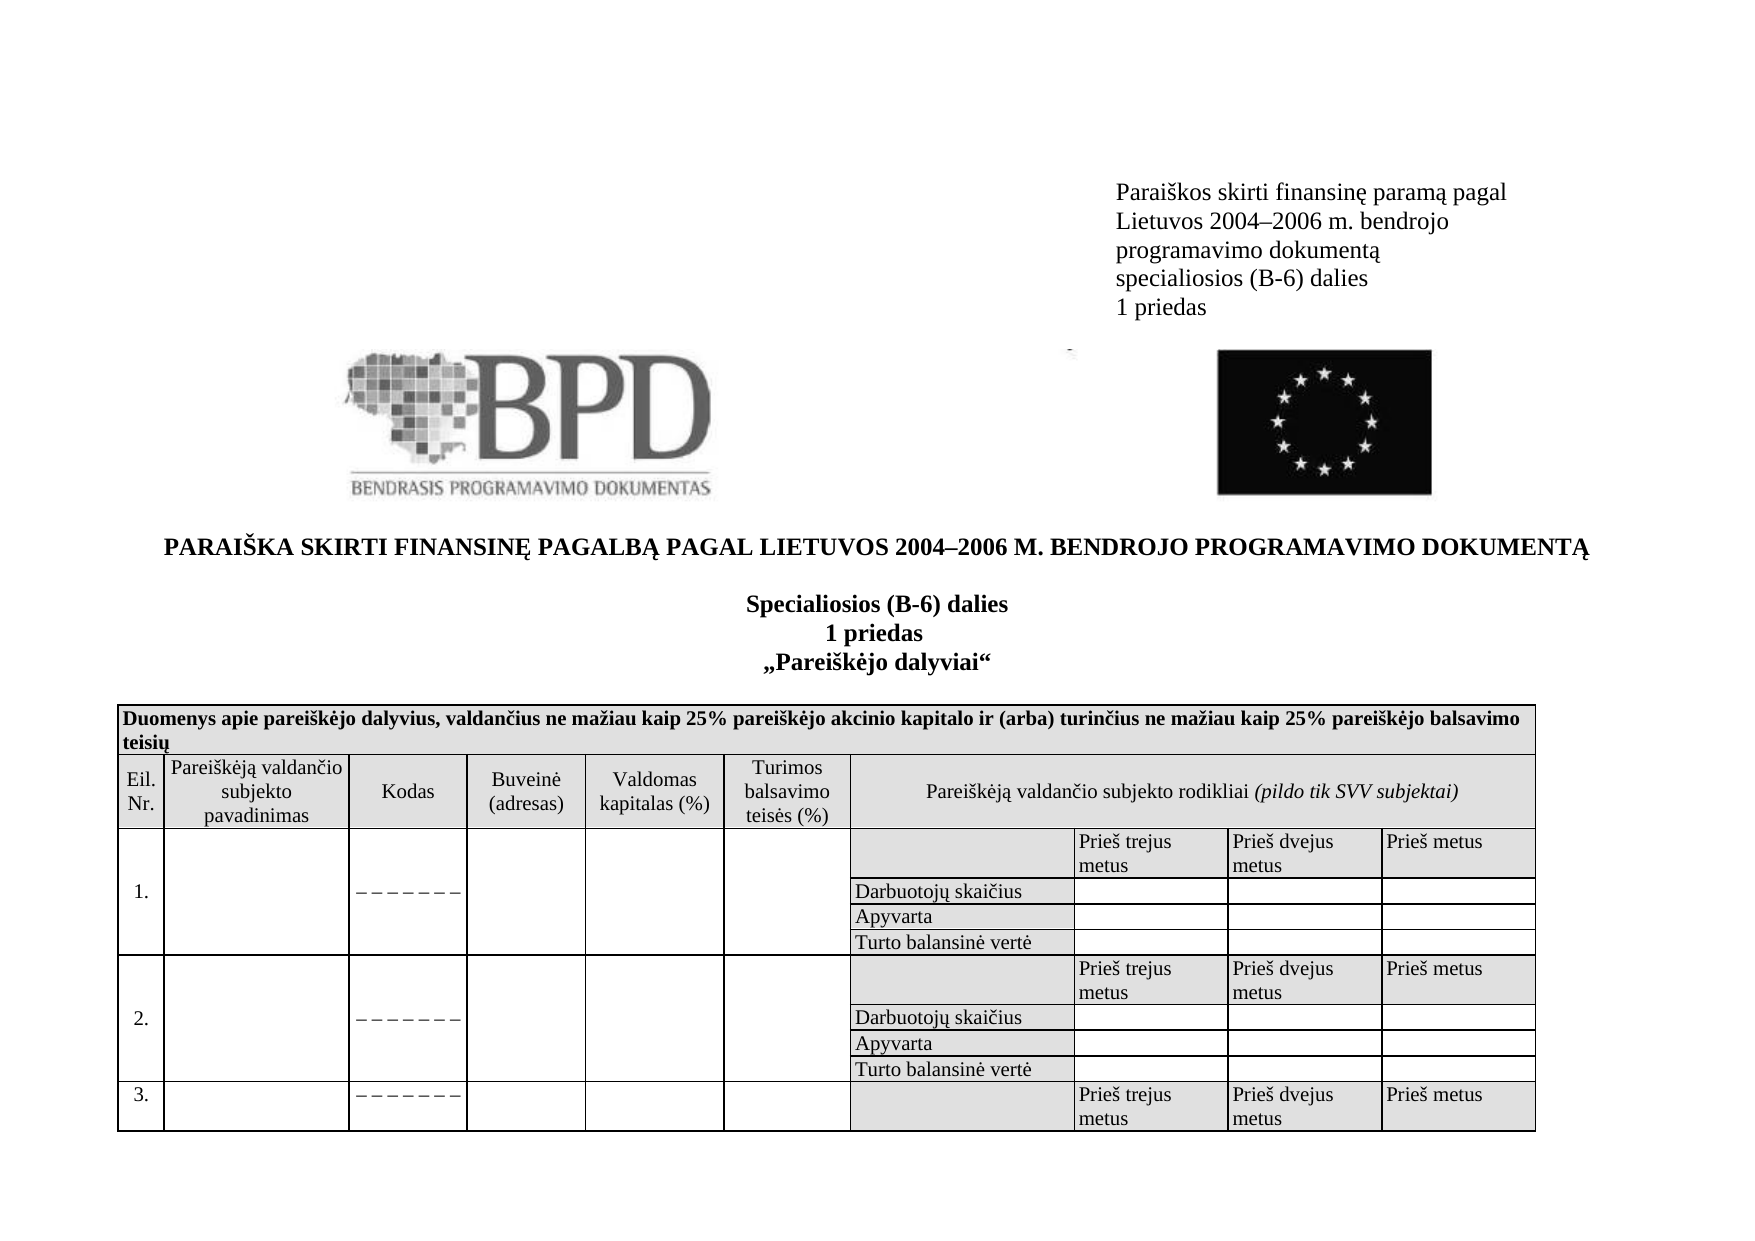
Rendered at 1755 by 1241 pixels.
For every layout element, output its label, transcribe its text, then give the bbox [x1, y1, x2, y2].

table_cell Turto balansinė vertė [851, 1057, 1074, 1081]
table_cell Kodas [350, 755, 466, 827]
table_cell Apyvarta [851, 905, 1074, 928]
table_cell Valdomas kapitalas (%) [586, 755, 723, 827]
table_cell [468, 956, 585, 1081]
table_cell – – – – – – – [350, 1082, 466, 1130]
text Paraiškos skirti finansinę paramą pagal [118, 177, 1636, 206]
table_cell [468, 829, 585, 954]
table_cell [586, 829, 723, 954]
table_cell Prieš metus [1383, 829, 1535, 877]
table_cell [1531, 905, 1535, 928]
table_cell [468, 1082, 585, 1130]
table_cell Turto balansinė vertė [851, 930, 1074, 954]
table_cell Prieš metus [1383, 956, 1535, 1004]
table_cell 1. [119, 829, 163, 954]
table_cell [165, 1082, 348, 1130]
table_cell [851, 956, 1074, 1004]
table_cell [725, 829, 850, 954]
table_cell Prieš dvejus metus [1229, 956, 1381, 1004]
table_cell – – – – – – – [350, 956, 466, 1081]
table_cell [165, 829, 348, 954]
text 1 priedas [118, 292, 1636, 321]
table_cell – – – – – – – [350, 829, 466, 954]
table_cell Buveinė (adresas) [468, 755, 585, 827]
table_cell [1531, 879, 1535, 903]
table_cell Prieš trejus metus [1075, 829, 1227, 877]
text Lietuvos 2004–2006 m. bendrojo [118, 206, 1636, 235]
text „Pareiškėjo dalyviai“ [118, 647, 1636, 675]
table_cell Prieš dvejus metus [1229, 829, 1381, 877]
table_cell Darbuotojų skaičius [851, 879, 1074, 903]
table_cell [165, 956, 348, 1081]
table_cell Prieš trejus metus [1075, 956, 1227, 1004]
table_cell [1531, 1031, 1535, 1055]
table_cell [1531, 930, 1535, 954]
table_cell [851, 829, 1074, 877]
table_cell Apyvarta [851, 1031, 1074, 1055]
table_cell Prieš trejus metus [1075, 1082, 1227, 1130]
table_cell [586, 1082, 723, 1130]
table_cell [1531, 1057, 1535, 1081]
table_cell Eil. Nr. [119, 755, 163, 827]
table_header Duomenys apie pareiškėjo dalyvius, valdančius ne mažiau kaip 25% pareiškėjo akcinio kapitalo ir (arba) turinčius ne mažiau kaip 25% pareiškėjo balsavimo teisių [119, 706, 1535, 754]
table_cell [1531, 1005, 1535, 1029]
text Specialiosios (B-6) dalies [118, 589, 1636, 618]
table_cell [586, 956, 723, 1081]
table_cell Prieš dvejus metus [1229, 1082, 1381, 1130]
table_cell Pareiškėją valdančio subjekto pavadinimas [165, 755, 348, 827]
table_cell Turimos balsavimo teisės (%) [725, 755, 850, 827]
table_cell Darbuotojų skaičius [851, 1005, 1074, 1029]
text specialiosios (B-6) dalies [118, 263, 1636, 292]
table_cell Pareiškėją valdančio subjekto rodikliai (pildo tik SVV subjektai) [851, 755, 1535, 827]
text 1 priedas [118, 618, 1636, 647]
table_cell Prieš metus [1383, 1082, 1535, 1130]
table_cell [851, 1082, 1074, 1130]
table_cell [725, 1082, 850, 1130]
table_cell [725, 956, 850, 1081]
table_cell 2. [119, 956, 163, 1081]
table_cell 3. [119, 1082, 163, 1130]
text programavimo dokumentą [118, 235, 1636, 263]
text PARAIŠKA SKIRTI FINANSINĘ PAGALBĄ PAGAL LIETUVOS 2004–2006 M. BENDROJO PROGRAMAVIMO DOKUMENTĄ [118, 532, 1636, 560]
